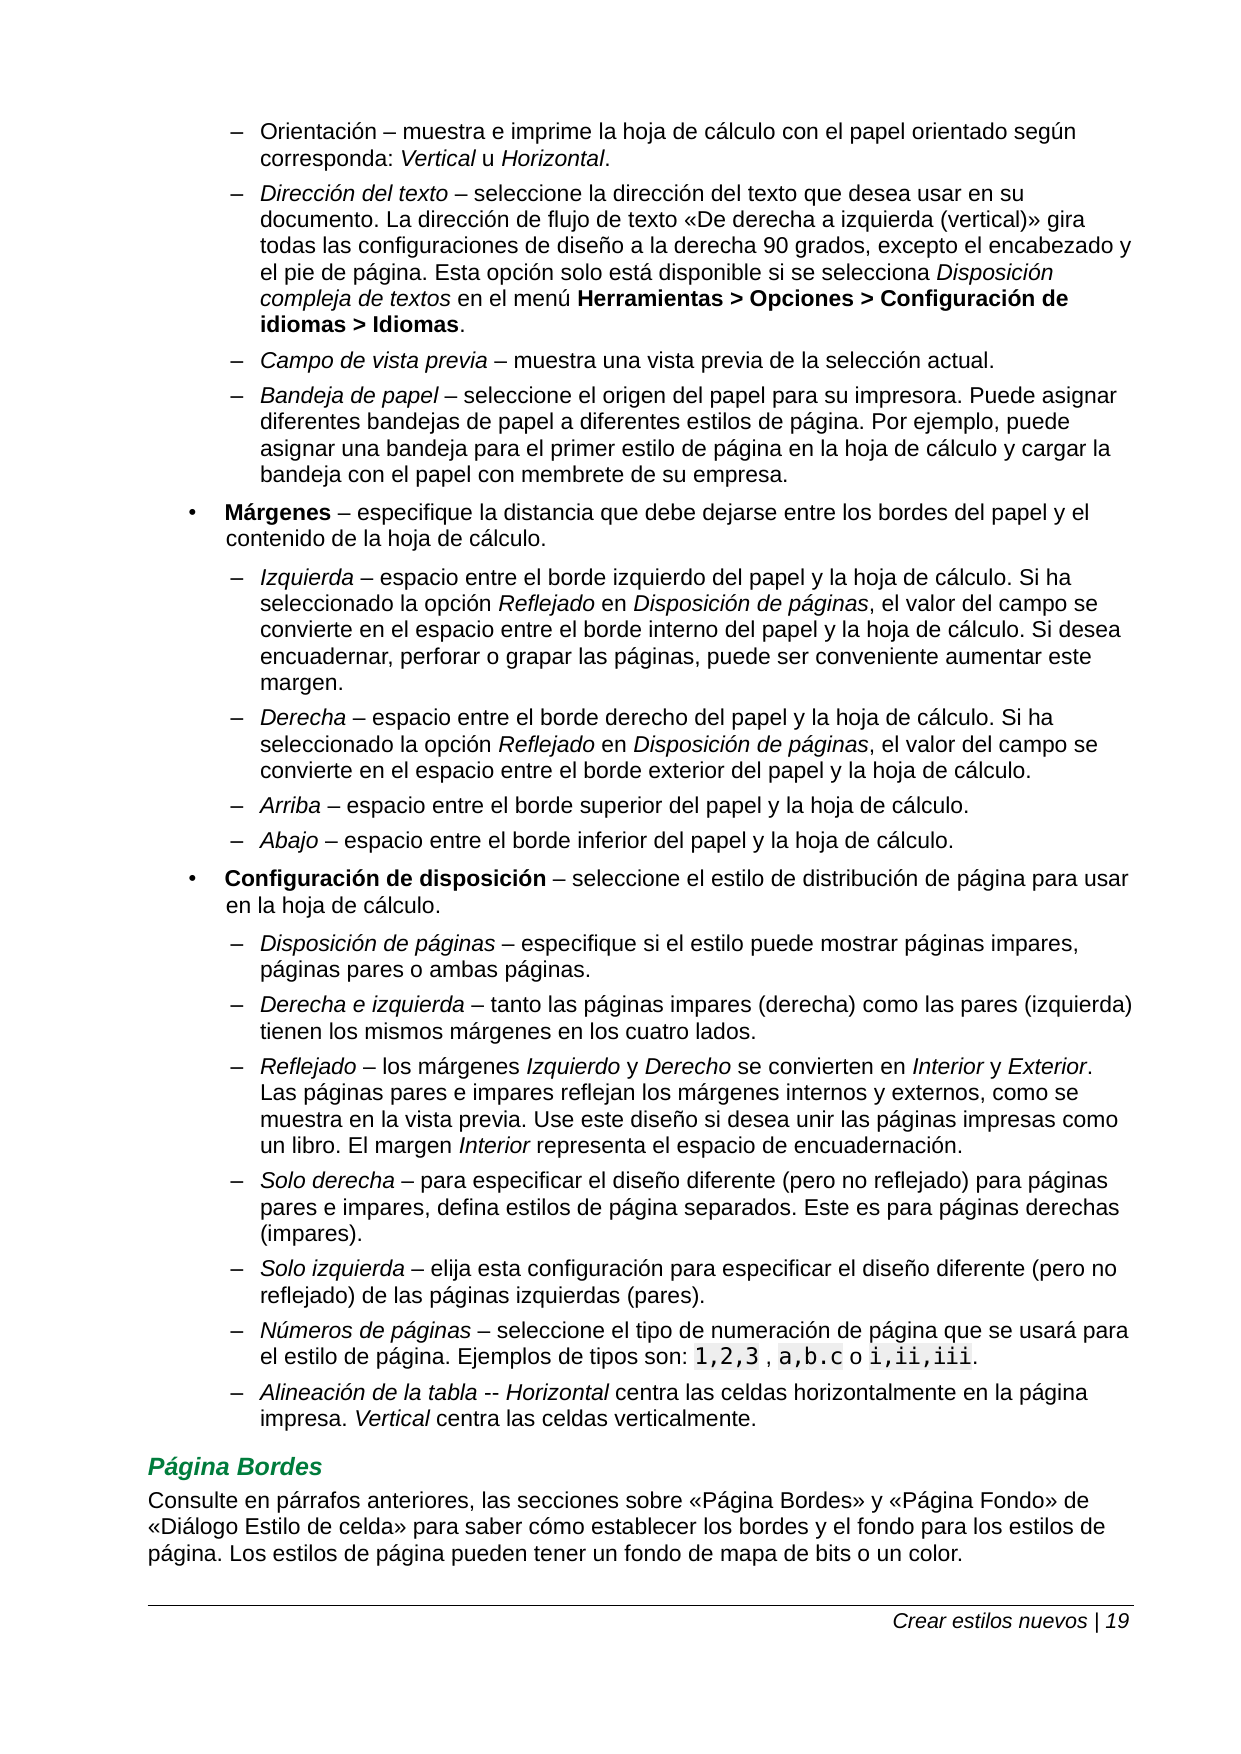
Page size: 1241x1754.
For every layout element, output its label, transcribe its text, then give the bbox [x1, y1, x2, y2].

list Izquierda – espacio entre el borde izquierdo del papel y la hoja de cálculo. Si ha seleccionado la opción Reflejado en Disposición de páginas, el valor del campo se convierte en el espacio entre el borde interno del papel y la hoja de cálculo. Si desea encuadernar, perforar o grapar las páginas, puede ser conveniente aumentar este margen. [230, 563, 1134, 695]
list Arriba – espacio entre el borde superior del papel y la hoja de cálculo. [230, 792, 1134, 818]
subtitle Página Bordes [148, 1452, 1134, 1481]
list Alineación de la tabla -- Horizontal centra las celdas horizontalmente en la página impresa. Vertical centra las celdas verticalmente. [230, 1379, 1134, 1432]
list Números de páginas – seleccione el tipo de numeración de página que se usará para el estilo de página. Ejemplos de tipos son: 1,2,3 , a,b.c o i,ii,iii. [230, 1317, 1134, 1370]
list Márgenes – especifique la distancia que debe dejarse entre los bordes del papel y el contenido de la hoja de cálculo. [185, 496, 1134, 555]
list Orientación – muestra e imprime la hoja de cálculo con el papel orientado según corresponda: Vertical u Horizontal. [230, 118, 1134, 171]
list Solo izquierda – elija esta configuración para especificar el diseño diferente (pero no reflejado) de las páginas izquierdas (pares). [230, 1255, 1134, 1308]
list Disposición de páginas – especifique si el estilo puede mostrar páginas impares, páginas pares o ambas páginas. [230, 930, 1134, 983]
list Configuración de disposición – seleccione el estilo de distribución de página para usar en la hoja de cálculo. [185, 862, 1134, 921]
text Consulte en párrafos anteriores, las secciones sobre «Página Bordes» y «Página Fondo» de «Diálogo Estilo de celda» para saber cómo establecer los bordes y el fondo para los estilos de página. Los estilos de página pueden tener un fondo de mapa de bits o un color. [148, 1487, 1134, 1566]
list Abajo – espacio entre el borde inferior del papel y la hoja de cálculo. [230, 827, 1134, 854]
list Derecha e izquierda – tanto las páginas impares (derecha) como las pares (izquierda) tienen los mismos márgenes en los cuatro lados. [230, 991, 1134, 1044]
list Campo de vista previa – muestra una vista previa de la selección actual. [230, 347, 1134, 373]
list Derecha – espacio entre el borde derecho del papel y la hoja de cálculo. Si ha seleccionado la opción Reflejado en Disposición de páginas, el valor del campo se convierte en el espacio entre el borde exterior del papel y la hoja de cálculo. [230, 704, 1134, 783]
list Solo derecha – para especificar el diseño diferente (pero no reflejado) para páginas pares e impares, defina estilos de página separados. Este es para páginas derechas (impares). [230, 1167, 1134, 1246]
list Bandeja de papel – seleccione el origen del papel para su impresora. Puede asignar diferentes bandejas de papel a diferentes estilos de página. Por ejemplo, puede asignar una bandeja para el primer estilo de página en la hoja de cálculo y cargar la bandeja con el papel con membrete de su empresa. [230, 382, 1134, 487]
list Dirección del texto – seleccione la dirección del texto que desea usar en su documento. La dirección de flujo de texto «De derecha a izquierda (vertical)» gira todas las configuraciones de diseño a la derecha 90 grados, excepto el encabezado y el pie de página. Esta opción solo está disponible si se selecciona Disposición compleja de textos en el menú Herramientas > Opciones > Configuración de idiomas > Idiomas. [230, 180, 1134, 338]
list Reflejado – los márgenes Izquierdo y Derecho se convierten en Interior y Exterior. Las páginas pares e impares reflejan los márgenes internos y externos, como se muestra en la vista previa. Use este diseño si desea unir las páginas impresas como un libro. El margen Interior representa el espacio de encuadernación. [230, 1053, 1134, 1158]
